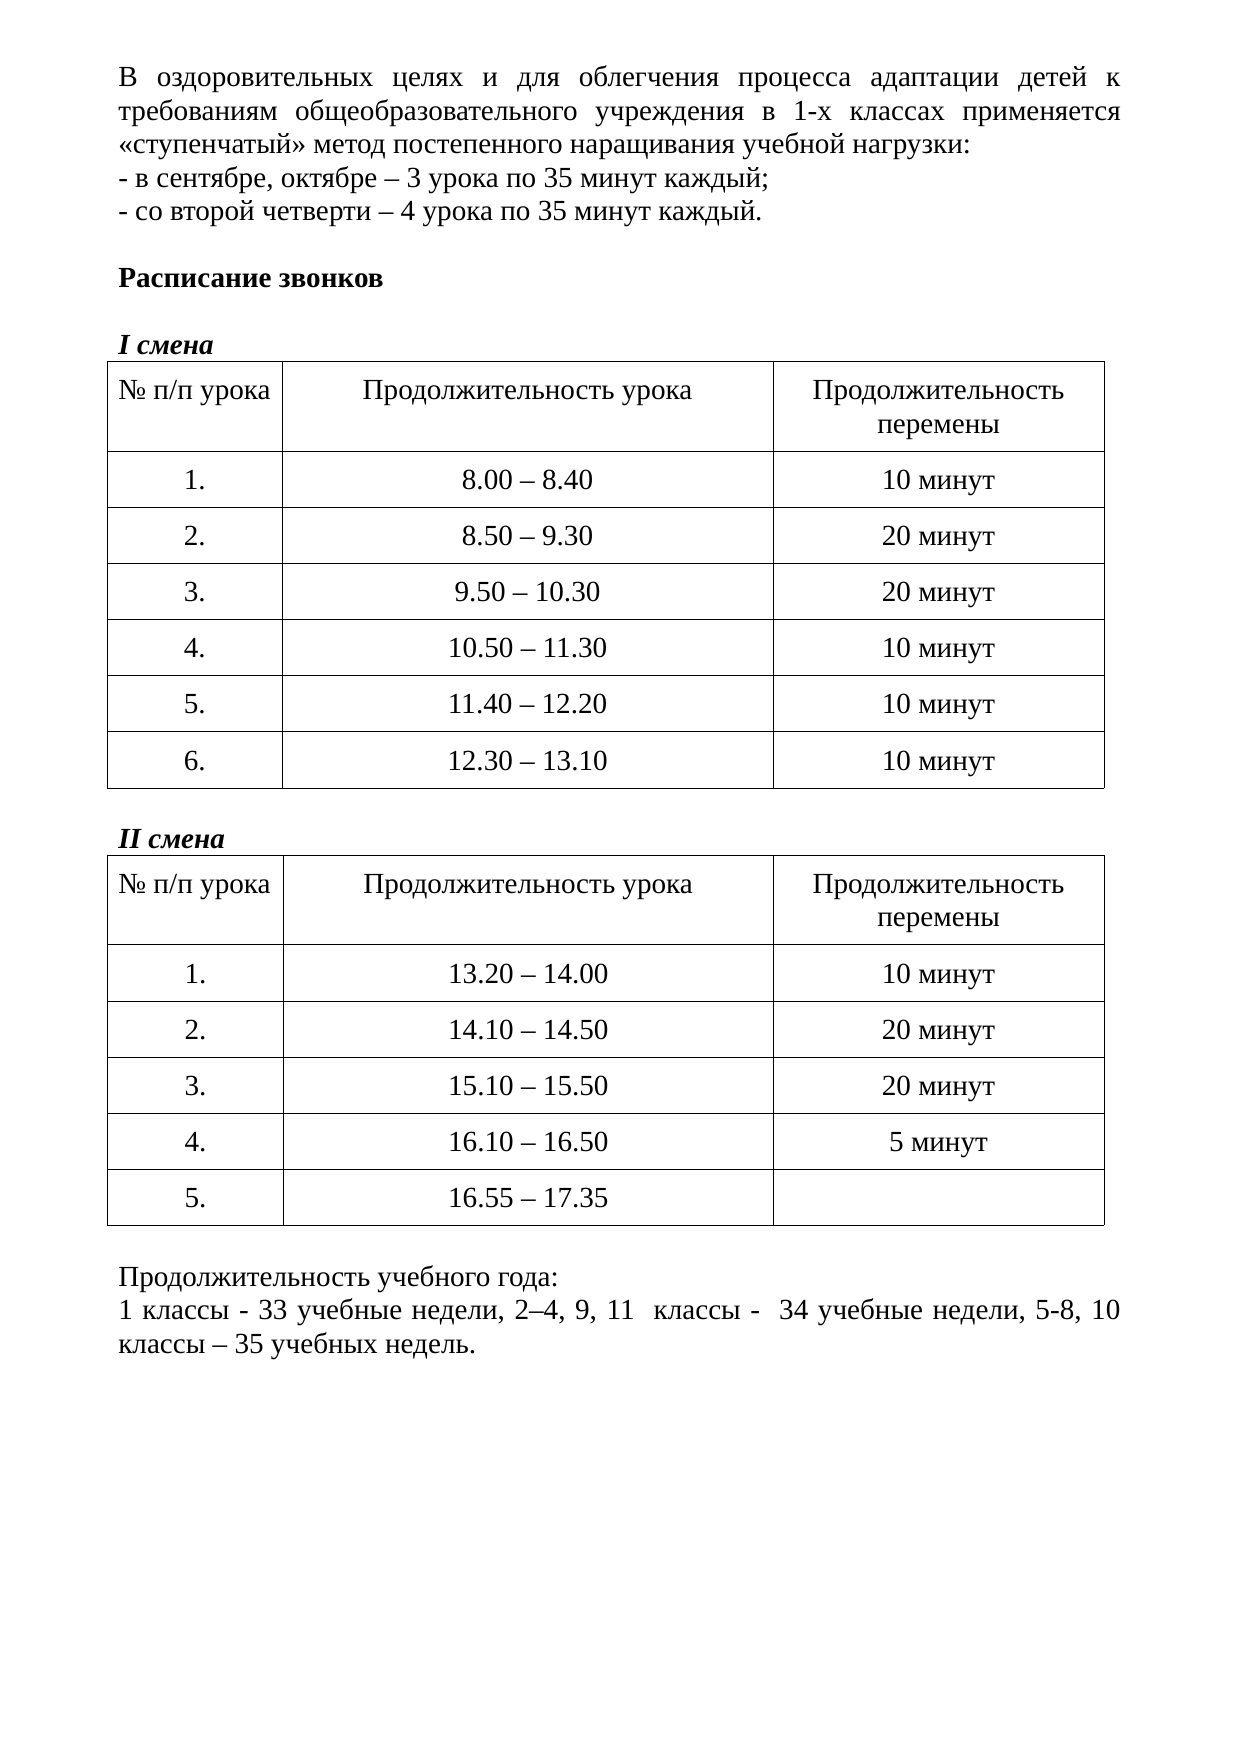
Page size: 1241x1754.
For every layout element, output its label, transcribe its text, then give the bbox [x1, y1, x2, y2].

table_cell 3. [108, 564, 282, 619]
table_cell 9.50 – 10.30 [283, 564, 773, 619]
table_cell 16.55 – 17.35 [284, 1170, 773, 1225]
table_cell [774, 1170, 1104, 1225]
table_cell 10 минут [774, 732, 1104, 787]
table_cell 4. [108, 1114, 283, 1169]
table_cell 10.50 – 11.30 [283, 620, 773, 675]
table_header № п/п урока [108, 856, 283, 944]
table_cell 12.30 – 13.10 [283, 732, 773, 787]
text - со второй четверти – 4 урока по 35 минут каждый. [118, 193, 1122, 227]
text - в сентябре, октябре – 3 урока по 35 минут каждый; [118, 160, 1122, 193]
table_cell 14.10 – 14.50 [284, 1002, 773, 1057]
table_cell 3. [108, 1058, 283, 1113]
table_cell 8.50 – 9.30 [283, 508, 773, 563]
table_cell 1. [108, 945, 283, 1001]
text 1 классы - 33 учебные недели, 2–4, 9, 11 классы - 34 учебные недели, 5-8, 10 классы – 35 учебных недель. [118, 1292, 1122, 1359]
table_cell 6. [108, 732, 282, 787]
table_cell 1. [108, 452, 282, 507]
table_cell 8.00 – 8.40 [283, 452, 773, 507]
table_cell 10 минут [774, 945, 1104, 1001]
table_cell 20 минут [774, 1058, 1104, 1113]
text Продолжительность учебного года: [118, 1259, 1122, 1292]
table_cell 16.10 – 16.50 [284, 1114, 773, 1169]
text В оздоровительных целях и для облегчения процесса адаптации детей к требованиям общеобразовательного учреждения в 1-х классах применяется «ступенчатый» метод постепенного наращивания учебной нагрузки: [118, 59, 1122, 160]
text Расписание звонков [118, 260, 1122, 294]
table_cell 20 минут [774, 564, 1104, 619]
table_cell 20 минут [774, 508, 1104, 563]
table_cell 5. [108, 676, 282, 731]
table_header Продолжительность перемены [774, 856, 1104, 944]
table_header Продолжительность урока [283, 362, 773, 451]
table_cell 10 минут [774, 620, 1104, 675]
table_cell 10 минут [774, 676, 1104, 731]
table_header Продолжительность перемены [774, 362, 1104, 451]
table_cell 2. [108, 508, 282, 563]
table_header Продолжительность урока [284, 856, 773, 944]
table_cell 5 минут [774, 1114, 1104, 1169]
text I смена [118, 327, 1122, 361]
table_header № п/п урока [108, 362, 282, 451]
table_cell 13.20 – 14.00 [284, 945, 773, 1001]
table_cell 10 минут [774, 452, 1104, 507]
table_cell 5. [108, 1170, 283, 1225]
table_cell 20 минут [774, 1002, 1104, 1057]
table_cell 15.10 – 15.50 [284, 1058, 773, 1113]
table_cell 11.40 – 12.20 [283, 676, 773, 731]
table_cell 2. [108, 1002, 283, 1057]
table_cell 4. [108, 620, 282, 675]
text II смена [118, 821, 1122, 855]
